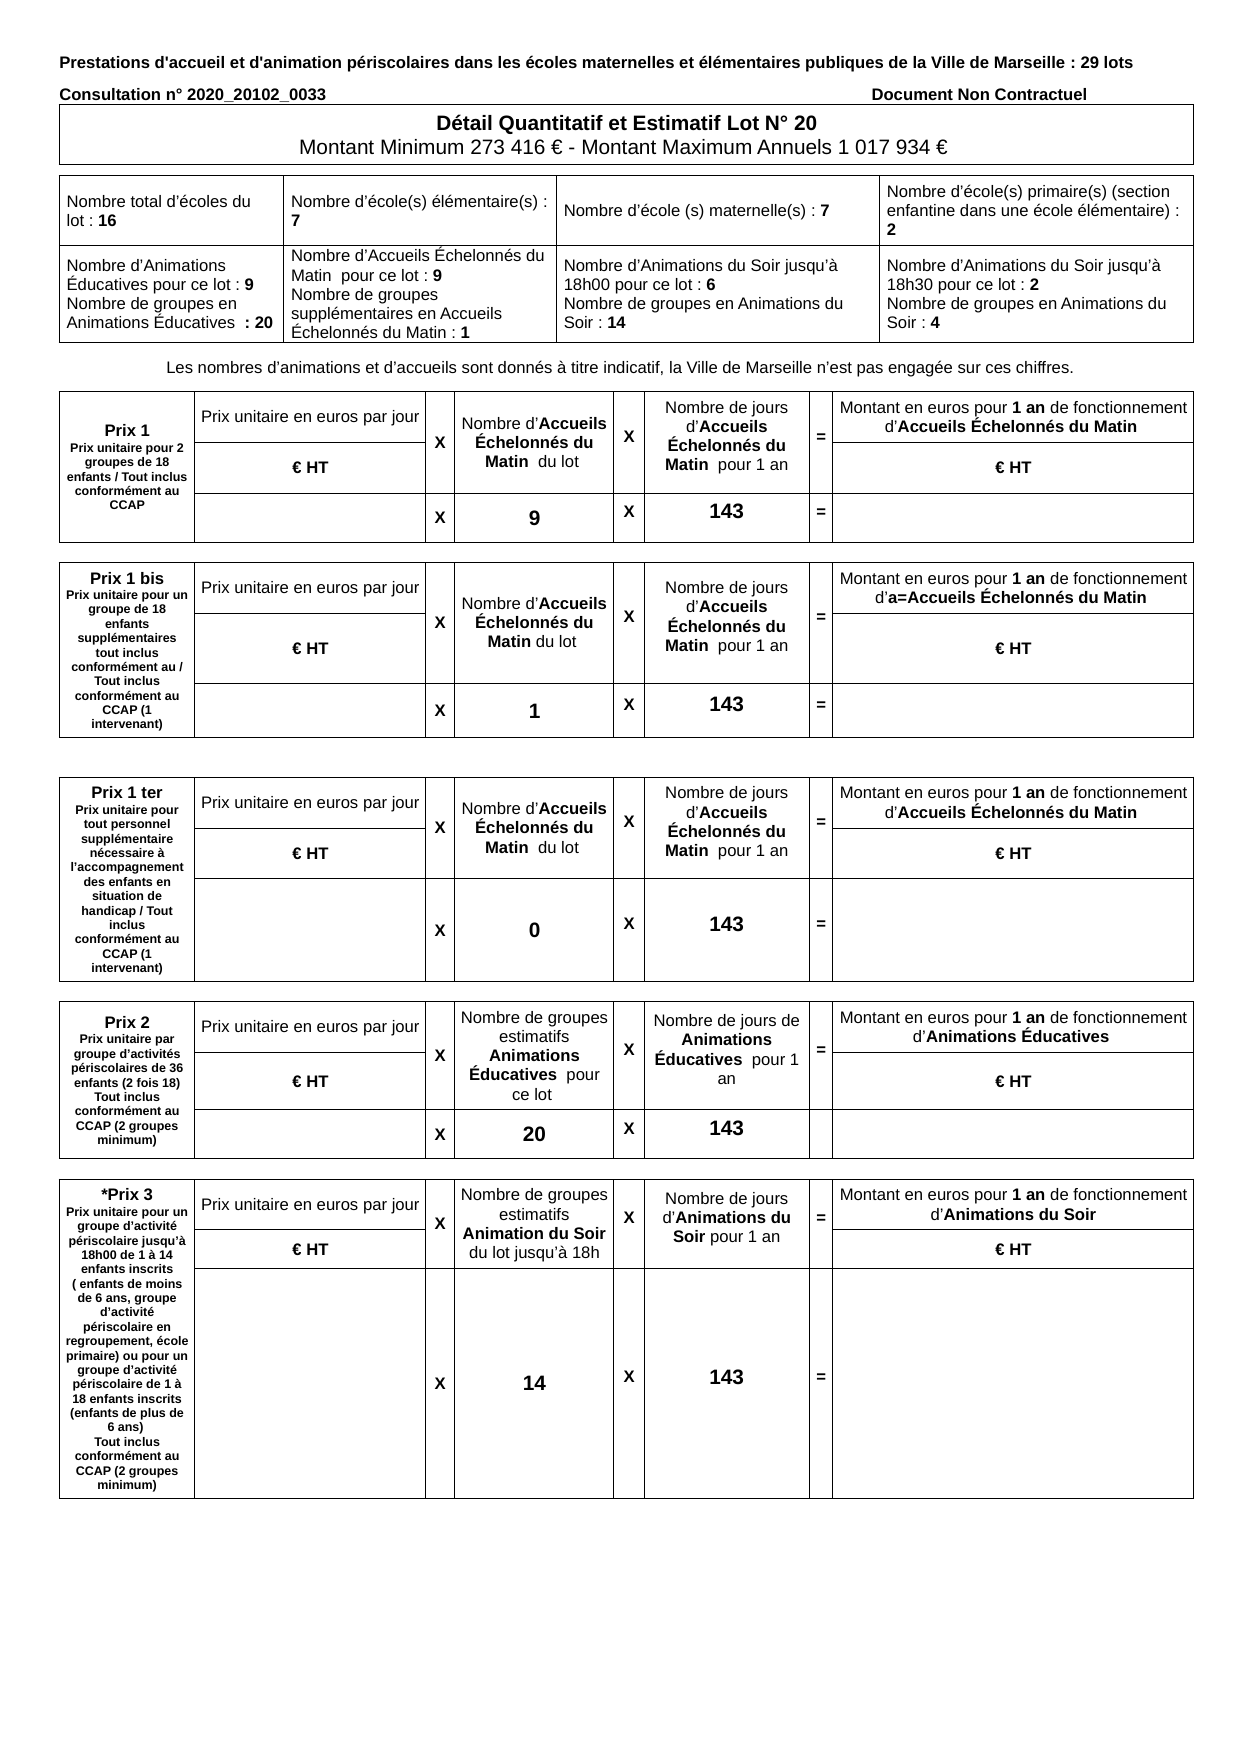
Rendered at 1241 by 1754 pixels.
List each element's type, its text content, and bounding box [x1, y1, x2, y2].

table_cell 1 [455, 684, 613, 737]
table_cell [833, 1110, 1193, 1158]
table_header Prix 1 bis Prix unitaire pour un groupe de 18 enfants supplémentaires tout inclus conformément au / Tout inclus conformément au CCAP (1 intervenant) [60, 563, 194, 737]
table_cell X [426, 879, 454, 981]
table_cell € HT [833, 1230, 1193, 1268]
table_cell Nombre d’Animations du Soir jusqu’à 18h30 pour ce lot : 2 Nombre de groupes en Animations du Soir : 4 [880, 246, 1193, 342]
table_header Montant en euros pour 1 an de fonctionnement d’Animations du Soir [833, 1180, 1193, 1229]
table_header X [426, 1002, 454, 1109]
table_cell € HT [833, 829, 1193, 878]
table_cell € HT [195, 443, 425, 493]
table_header Nombre de groupes estimatifs Animation du Soir du lot jusqu’à 18h [455, 1180, 613, 1268]
table_cell [833, 684, 1193, 737]
table_cell € HT [833, 443, 1193, 493]
table_header Nombre d’école(s) primaire(s) (section enfantine dans une école élémentaire) : 2 [880, 176, 1193, 245]
table_header Montant en euros pour 1 an de fonctionnement d’Accueils Échelonnés du Matin [833, 778, 1193, 827]
table_header X [426, 392, 454, 493]
table_header Prix unitaire en euros par jour [195, 1002, 425, 1052]
table_header Montant en euros pour 1 an de fonctionnement d’Accueils Échelonnés du Matin [833, 392, 1193, 442]
table_cell € HT [833, 1053, 1193, 1109]
table_cell X [614, 1110, 644, 1158]
table_cell [195, 494, 425, 542]
table_cell [833, 1269, 1193, 1498]
table_header Nombre d’école (s) maternelle(s) : 7 [557, 176, 879, 245]
table_header X [614, 392, 644, 493]
table_cell Nombre d’Accueils Échelonnés du Matin pour ce lot : 9 Nombre de groupes supplémentaires en Accueils Échelonnés du Matin : 1 [284, 246, 556, 342]
table_header Nombre d’Accueils Échelonnés du Matin du lot [455, 392, 613, 493]
table_cell € HT [195, 614, 425, 683]
table_cell Nombre d’Animations du Soir jusqu’à 18h00 pour ce lot : 6 Nombre de groupes en Animations du Soir : 14 [557, 246, 879, 342]
table_header Montant en euros pour 1 an de fonctionnement d’Animations Éducatives [833, 1002, 1193, 1052]
table_header = [810, 392, 832, 493]
table_cell 143 [645, 1269, 809, 1498]
table_header Prix 2 Prix unitaire par groupe d’activités périscolaires de 36 enfants (2 fois 18) Tout inclus conformément au CCAP (2 groupes minimum) [60, 1002, 194, 1158]
table_cell X [426, 1269, 454, 1498]
table_header Nombre de jours d’Accueils Échelonnés du Matin pour 1 an [645, 563, 809, 683]
table_cell X [426, 684, 454, 737]
table_header Nombre d’Accueils Échelonnés du Matin du lot [455, 563, 613, 683]
table_header X [426, 778, 454, 878]
table_cell 14 [455, 1269, 613, 1498]
table_header = [810, 1002, 832, 1109]
table_header Nombre total d’écoles du lot : 16 [60, 176, 283, 245]
table_cell = [810, 684, 832, 737]
table_header *Prix 3 Prix unitaire pour un groupe d’activité périscolaire jusqu’à 18h00 de 1 à 14 enfants inscrits ( enfants de moins de 6 ans, groupe d’activité périscolaire en regroupement, école primaire) ou pour un groupe d’activité périscolaire de 1 à 18 enfants inscrits (enfants de plus de 6 ans) Tout inclus conformément au CCAP (2 groupes minimum) [60, 1180, 194, 1498]
table_header Montant en euros pour 1 an de fonctionnement d’a=Accueils Échelonnés du Matin [833, 563, 1193, 613]
table_cell € HT [195, 1053, 425, 1109]
table_header Nombre de jours d’Animations du Soir pour 1 an [645, 1180, 809, 1268]
table_cell 143 [645, 494, 809, 542]
table_cell 0 [455, 879, 613, 981]
table_header Nombre d’école(s) élémentaire(s) : 7 [284, 176, 556, 245]
table_cell € HT [195, 829, 425, 878]
table_header Prix unitaire en euros par jour [195, 1180, 425, 1229]
table_header Prix unitaire en euros par jour [195, 392, 425, 442]
table_header Prix 1 ter Prix unitaire pour tout personnel supplémentaire nécessaire à l’accompagnement des enfants en situation de handicap / Tout inclus conformément au CCAP (1 intervenant) [60, 778, 194, 981]
table_cell X [614, 1269, 644, 1498]
table_header Nombre d’Accueils Échelonnés du Matin du lot [455, 778, 613, 878]
table_cell 143 [645, 1110, 809, 1158]
table_cell = [810, 494, 832, 542]
table_header X [614, 563, 644, 683]
table_cell [195, 879, 425, 981]
table_header Prix 1 Prix unitaire pour 2 groupes de 18 enfants / Tout inclus conformément au CCAP [60, 392, 194, 542]
table_header Nombre de jours d’Accueils Échelonnés du Matin pour 1 an [645, 392, 809, 493]
table_cell [833, 494, 1193, 542]
table_cell [833, 879, 1193, 981]
table_header Nombre de groupes estimatifs Animations Éducatives pour ce lot [455, 1002, 613, 1109]
table_cell X [426, 1110, 454, 1158]
table_cell [810, 1110, 832, 1158]
table_header X [426, 563, 454, 683]
table_cell 143 [645, 879, 809, 981]
table_header X [614, 1002, 644, 1109]
table_header X [614, 778, 644, 878]
table_cell € HT [833, 614, 1193, 683]
table_header X [614, 1180, 644, 1268]
table_cell 143 [645, 684, 809, 737]
table_cell = [810, 1269, 832, 1498]
table_cell X [614, 684, 644, 737]
table_header Nombre de jours d’Accueils Échelonnés du Matin pour 1 an [645, 778, 809, 878]
table_cell [195, 1110, 425, 1158]
text Les nombres d’animations et d’accueils sont donnés à titre indicatif, la Ville de Marseille n’est pas engagée sur ces chiffres. [59, 357, 1181, 377]
table_cell Nombre d’Animations Éducatives pour ce lot : 9 Nombre de groupes en Animations Éducatives : 20 [60, 246, 283, 342]
table_header = [810, 1180, 832, 1268]
table_cell € HT [195, 1230, 425, 1268]
table_header Détail Quantitatif et Estimatif Lot N° 20 Montant Minimum 273 416 € - Montant Maximum Annuels 1 017 934 € [60, 105, 1193, 164]
table_cell X [614, 879, 644, 981]
table_cell [195, 684, 425, 737]
table_header X [426, 1180, 454, 1268]
table_header Prix unitaire en euros par jour [195, 563, 425, 613]
table_cell 9 [455, 494, 613, 542]
table_header Nombre de jours de Animations Éducatives pour 1 an [645, 1002, 809, 1109]
table_cell = [810, 879, 832, 981]
table_cell X [426, 494, 454, 542]
table_cell 20 [455, 1110, 613, 1158]
table_cell [195, 1269, 425, 1498]
table_header = [810, 563, 832, 683]
table_header Prix unitaire en euros par jour [195, 778, 425, 827]
table_header = [810, 778, 832, 878]
table_cell X [614, 494, 644, 542]
